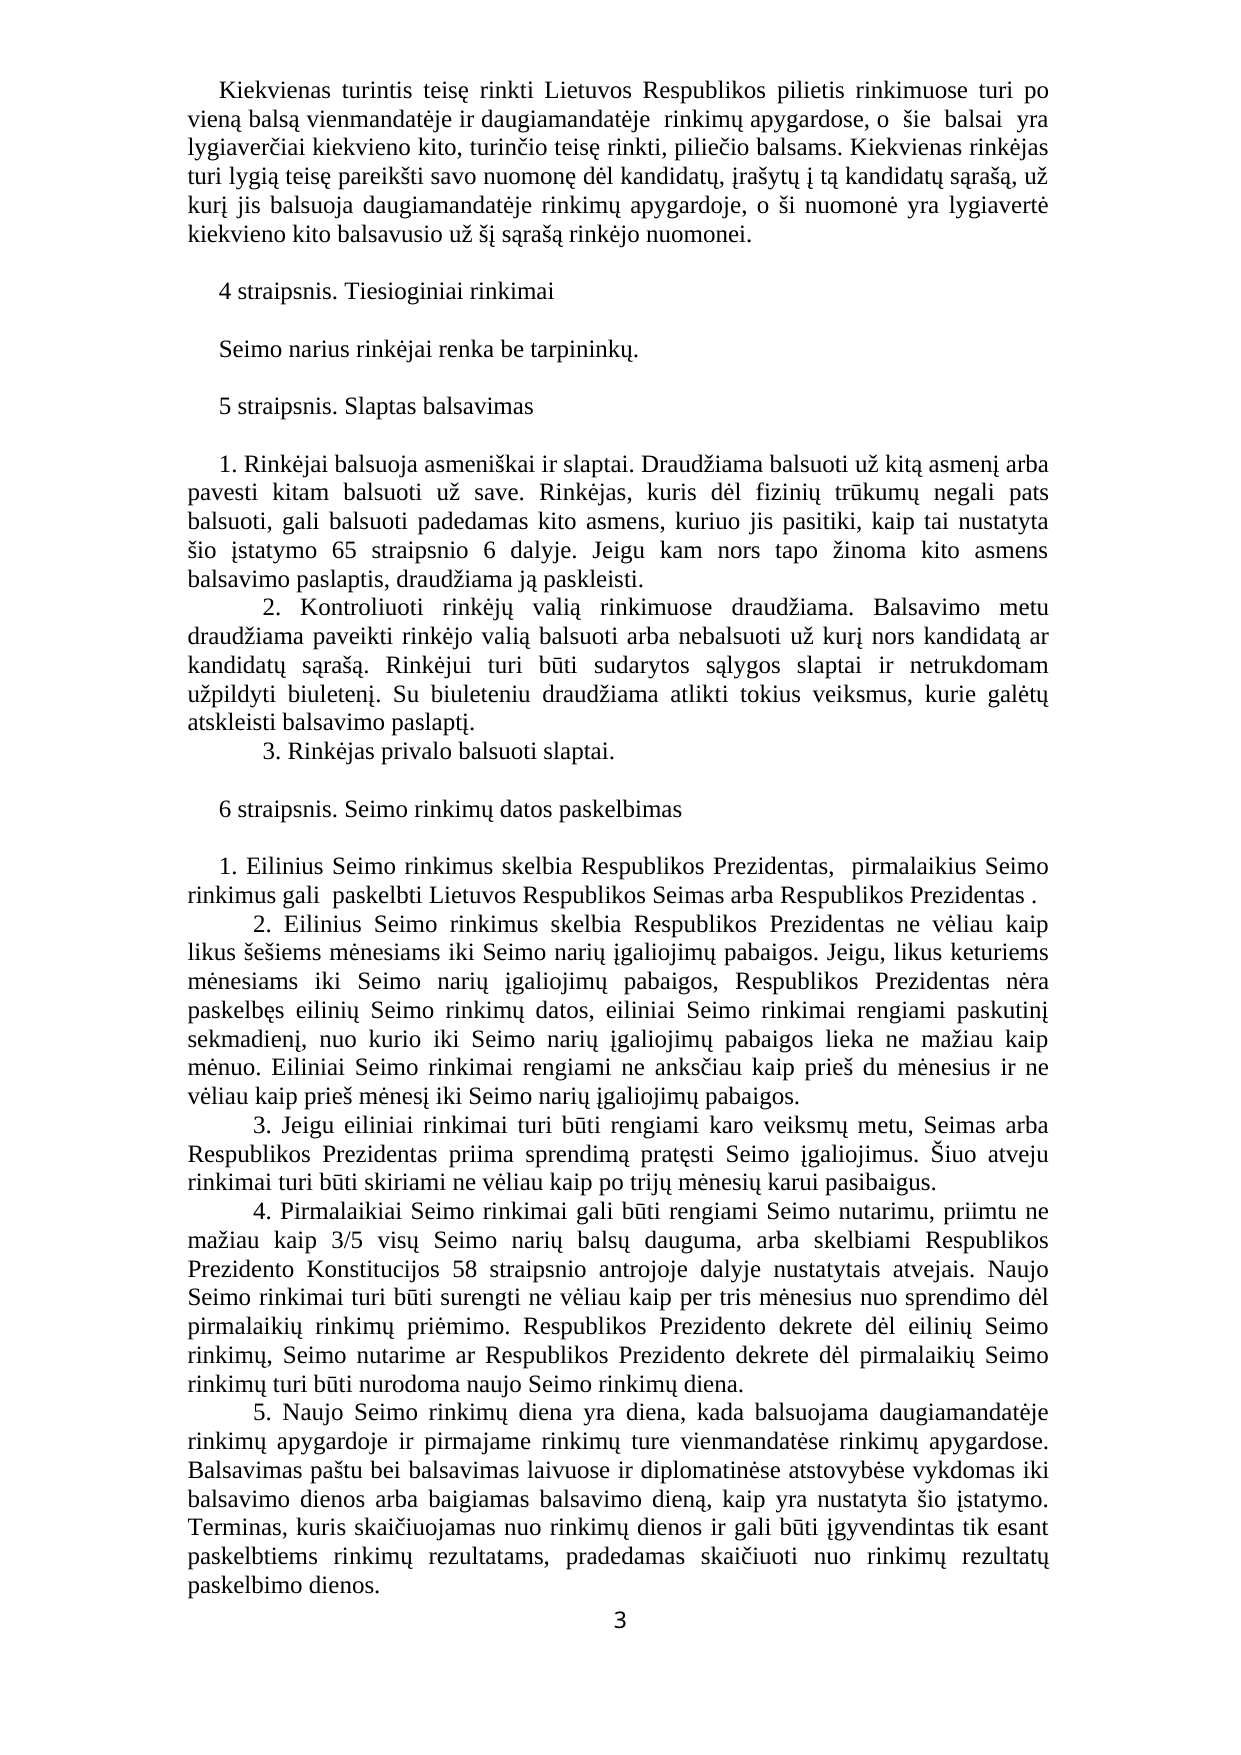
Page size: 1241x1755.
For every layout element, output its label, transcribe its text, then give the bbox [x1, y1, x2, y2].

text 1. Eilinius Seimo rinkimus skelbia Respublikos Prezidentas, pirmalaikius Seimo rinkimus gali paskelbti Lietuvos Respublikos Seimas arba Respublikos Prezidentas . [187, 851, 1050, 909]
text 1. Rinkėjai balsuoja asmeniškai ir slaptai. Draudžiama balsuoti už kitą asmenį arba pavesti kitam balsuoti už save. Rinkėjas, kuris dėl fizinių trūkumų negali pats balsuoti, gali balsuoti padedamas kito asmens, kuriuo jis pasitiki, kaip tai nustatyta šio įstatymo 65 straipsnio 6 dalyje. Jeigu kam nors tapo žinoma kito asmens balsavimo paslaptis, draudžiama ją paskleisti. [187, 449, 1050, 592]
text 4 straipsnis. Tiesioginiai rinkimai [187, 276, 1050, 305]
text 4. Pirmalaikiai Seimo rinkimai gali būti rengiami Seimo nutarimu, priimtu ne mažiau kaip 3/5 visų Seimo narių balsų dauguma, arba skelbiami Respublikos Prezidento Konstitucijos 58 straipsnio antrojoje dalyje nustatytais atvejais. Naujo Seimo rinkimai turi būti surengti ne vėliau kaip per tris mėnesius nuo sprendimo dėl pirmalaikių rinkimų priėmimo. Respublikos Prezidento dekrete dėl eilinių Seimo rinkimų, Seimo nutarime ar Respublikos Prezidento dekrete dėl pirmalaikių Seimo rinkimų turi būti nurodoma naujo Seimo rinkimų diena. [187, 1196, 1050, 1397]
text 2. Eilinius Seimo rinkimus skelbia Respublikos Prezidentas ne vėliau kaip likus šešiems mėnesiams iki Seimo narių įgaliojimų pabaigos. Jeigu, likus keturiems mėnesiams iki Seimo narių įgaliojimų pabaigos, Respublikos Prezidentas nėra paskelbęs eilinių Seimo rinkimų datos, eiliniai Seimo rinkimai rengiami paskutinį sekmadienį, nuo kurio iki Seimo narių įgaliojimų pabaigos lieka ne mažiau kaip mėnuo. Eiliniai Seimo rinkimai rengiami ne anksčiau kaip prieš du mėnesius ir ne vėliau kaip prieš mėnesį iki Seimo narių įgaliojimų pabaigos. [187, 909, 1050, 1110]
text 5. Naujo Seimo rinkimų diena yra diena, kada balsuojama daugiamandatėje rinkimų apygardoje ir pirmajame rinkimų ture vienmandatėse rinkimų apygardose. Balsavimas paštu bei balsavimas laivuose ir diplomatinėse atstovybėse vykdomas iki balsavimo dienos arba baigiamas balsavimo dieną, kaip yra nustatyta šio įstatymo. Terminas, kuris skaičiuojamas nuo rinkimų dienos ir gali būti įgyvendintas tik esant paskelbtiems rinkimų rezultatams, pradedamas skaičiuoti nuo rinkimų rezultatų paskelbimo dienos. [187, 1397, 1050, 1599]
text 3. Jeigu eiliniai rinkimai turi būti rengiami karo veiksmų metu, Seimas arba Respublikos Prezidentas priima sprendimą pratęsti Seimo įgaliojimus. Šiuo atveju rinkimai turi būti skiriami ne vėliau kaip po trijų mėnesių karui pasibaigus. [187, 1110, 1050, 1196]
text 5 straipsnis. Slaptas balsavimas [187, 391, 1050, 420]
text Seimo narius rinkėjai renka be tarpininkų. [187, 334, 1050, 362]
text Kiekvienas turintis teisę rinkti Lietuvos Respublikos pilietis rinkimuose turi po vieną balsą vienmandatėje ir daugiamandatėje rinkimų apygardose, o šie balsai yra lygiaverčiai kiekvieno kito, turinčio teisę rinkti, piliečio balsams. Kiekvienas rinkėjas turi lygią teisę pareikšti savo nuomonę dėl kandidatų, įrašytų į tą kandidatų sąrašą, už kurį jis balsuoja daugiamandatėje rinkimų apygardoje, o ši nuomonė yra lygiavertė kiekvieno kito balsavusio už šį sąrašą rinkėjo nuomonei. [187, 75, 1050, 247]
text 3. Rinkėjas privalo balsuoti slaptai. [187, 736, 1050, 765]
text 2. Kontroliuoti rinkėjų valią rinkimuose draudžiama. Balsavimo metu draudžiama paveikti rinkėjo valią balsuoti arba nebalsuoti už kurį nors kandidatą ar kandidatų sąrašą. Rinkėjui turi būti sudarytos sąlygos slaptai ir netrukdomam užpildyti biuletenį. Su biuleteniu draudžiama atlikti tokius veiksmus, kurie galėtų atskleisti balsavimo paslaptį. [187, 592, 1050, 736]
text 6 straipsnis. Seimo rinkimų datos paskelbimas [187, 794, 1050, 822]
